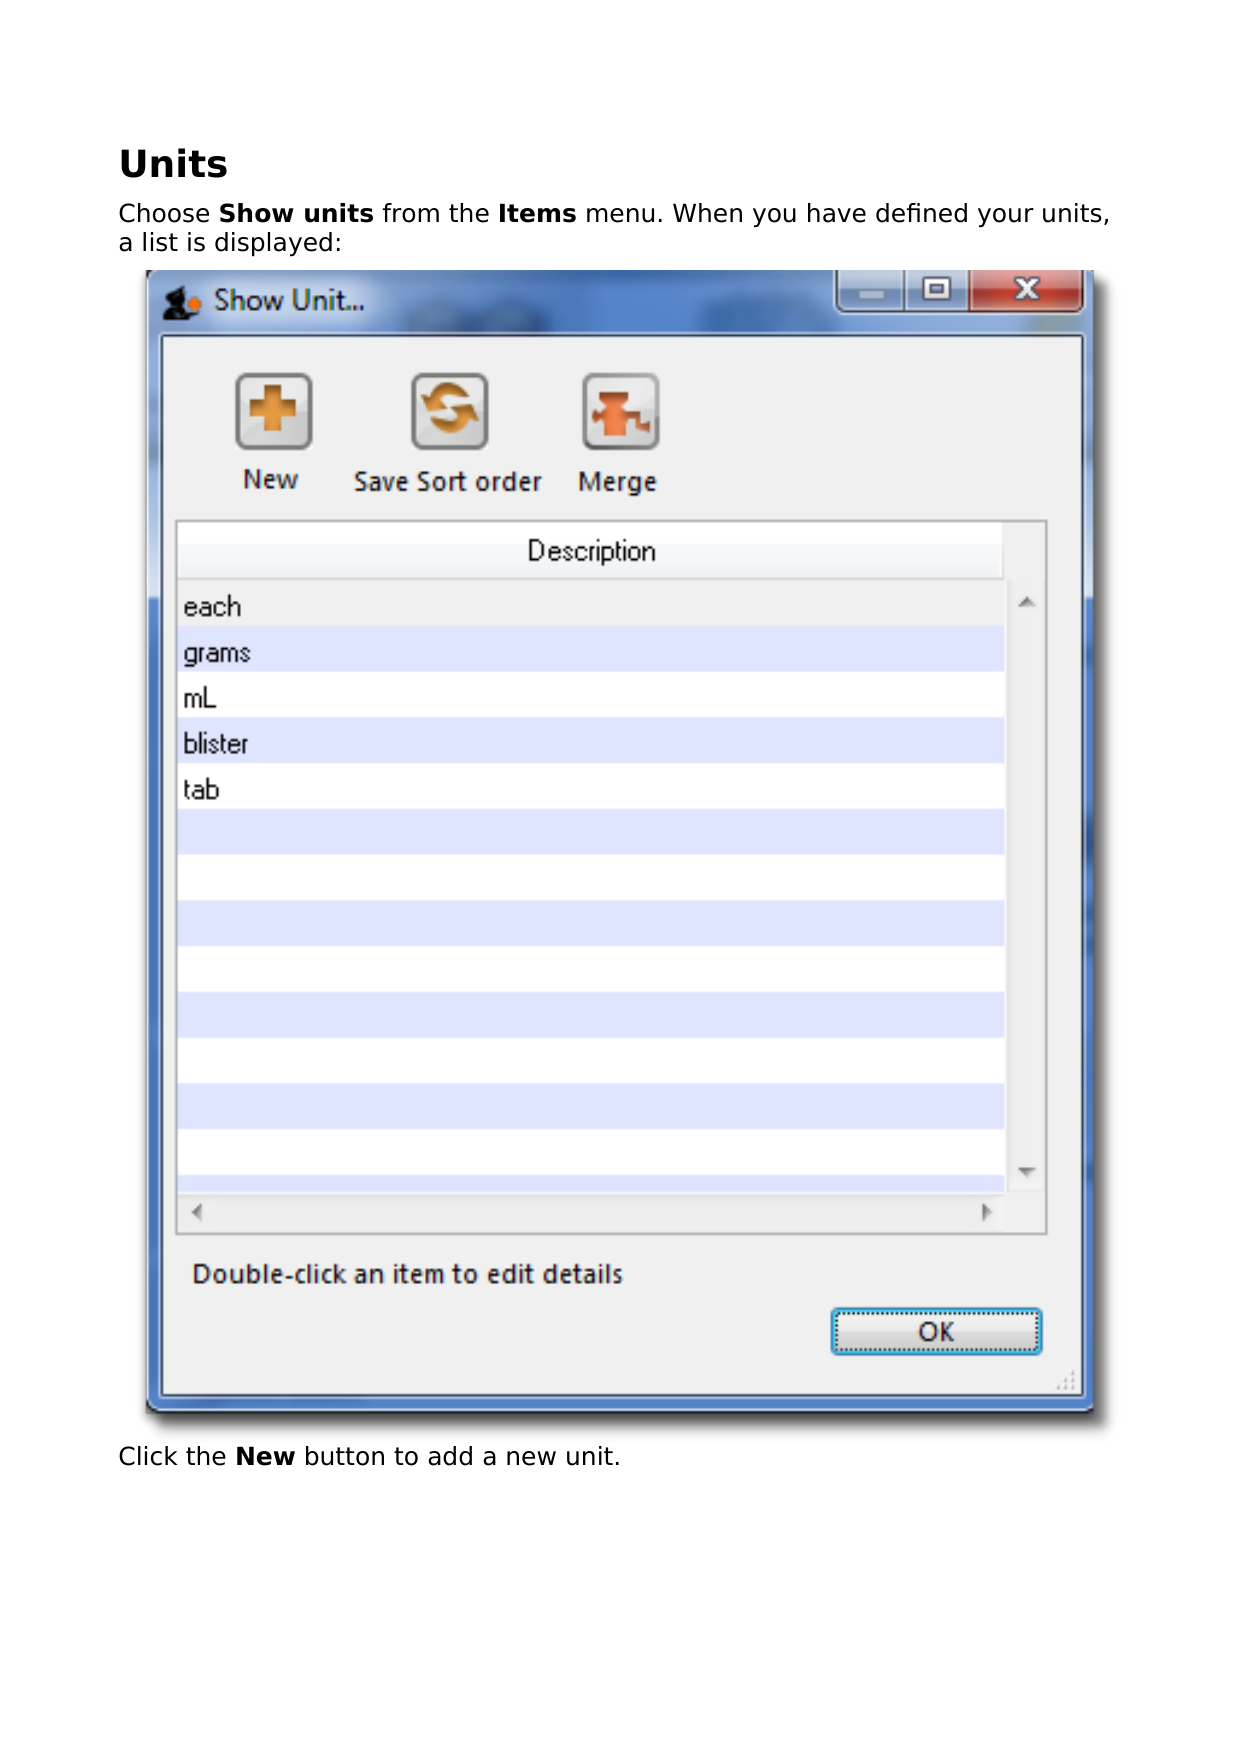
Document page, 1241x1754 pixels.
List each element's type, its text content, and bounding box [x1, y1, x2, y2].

text Click the New button to add a new unit. [118, 1443, 1122, 1472]
picture [118, 270, 1123, 1443]
subtitle Units [118, 143, 1122, 187]
text Choose Show units from the Items menu. When you have defined your units, a list is displayed: [118, 199, 1122, 258]
